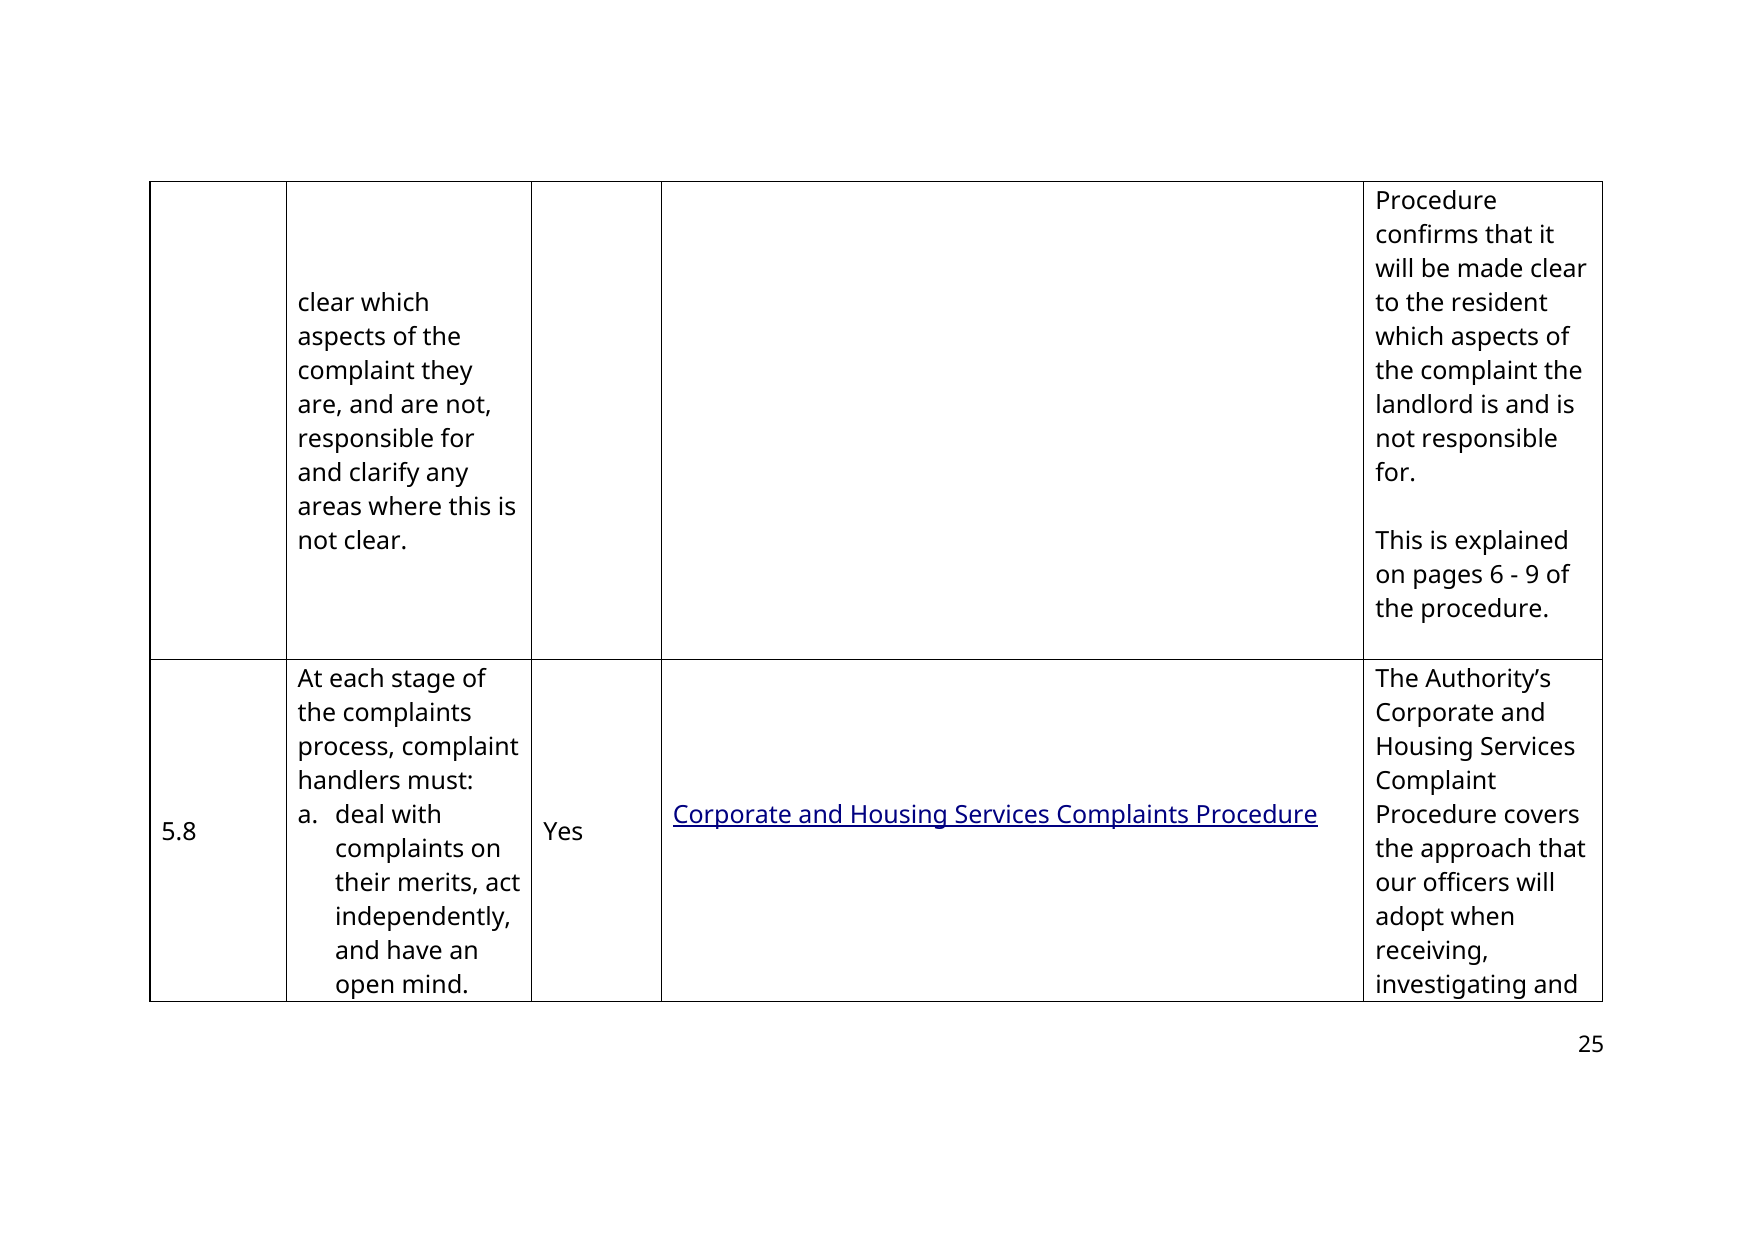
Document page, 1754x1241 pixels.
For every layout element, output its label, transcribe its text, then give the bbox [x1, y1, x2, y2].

table_cell 5.8 [151, 660, 286, 1001]
table_cell The Authority’s Corporate and Housing Services Complaint Procedure covers the approach that our officers will adopt when receiving, investigating and [1364, 660, 1602, 1001]
table_cell Corporate and Housing Services Complaints Procedure [662, 660, 1363, 1001]
table_cell [151, 182, 286, 659]
table_cell At each stage of the complaints process, complaint handlers must: deal with complaints on their merits, act independently, and have an open mind. give the resident a fair chance to set out their position. take measures to address any actual or perceived conflict of interest; and consider all relevant information and evidence carefully. [287, 660, 531, 1001]
table_cell Yes [532, 660, 661, 1001]
table_cell clear which aspects of the complaint they are, and are not, responsible for and clarify any areas where this is not clear. [287, 182, 531, 659]
table_cell [532, 182, 661, 659]
table_cell [662, 182, 1363, 659]
table_cell Procedure confirms that it will be made clear to the resident which aspects of the complaint the landlord is and is not responsible for. This is explained on pages 6 - 9 of the procedure. [1364, 182, 1602, 659]
